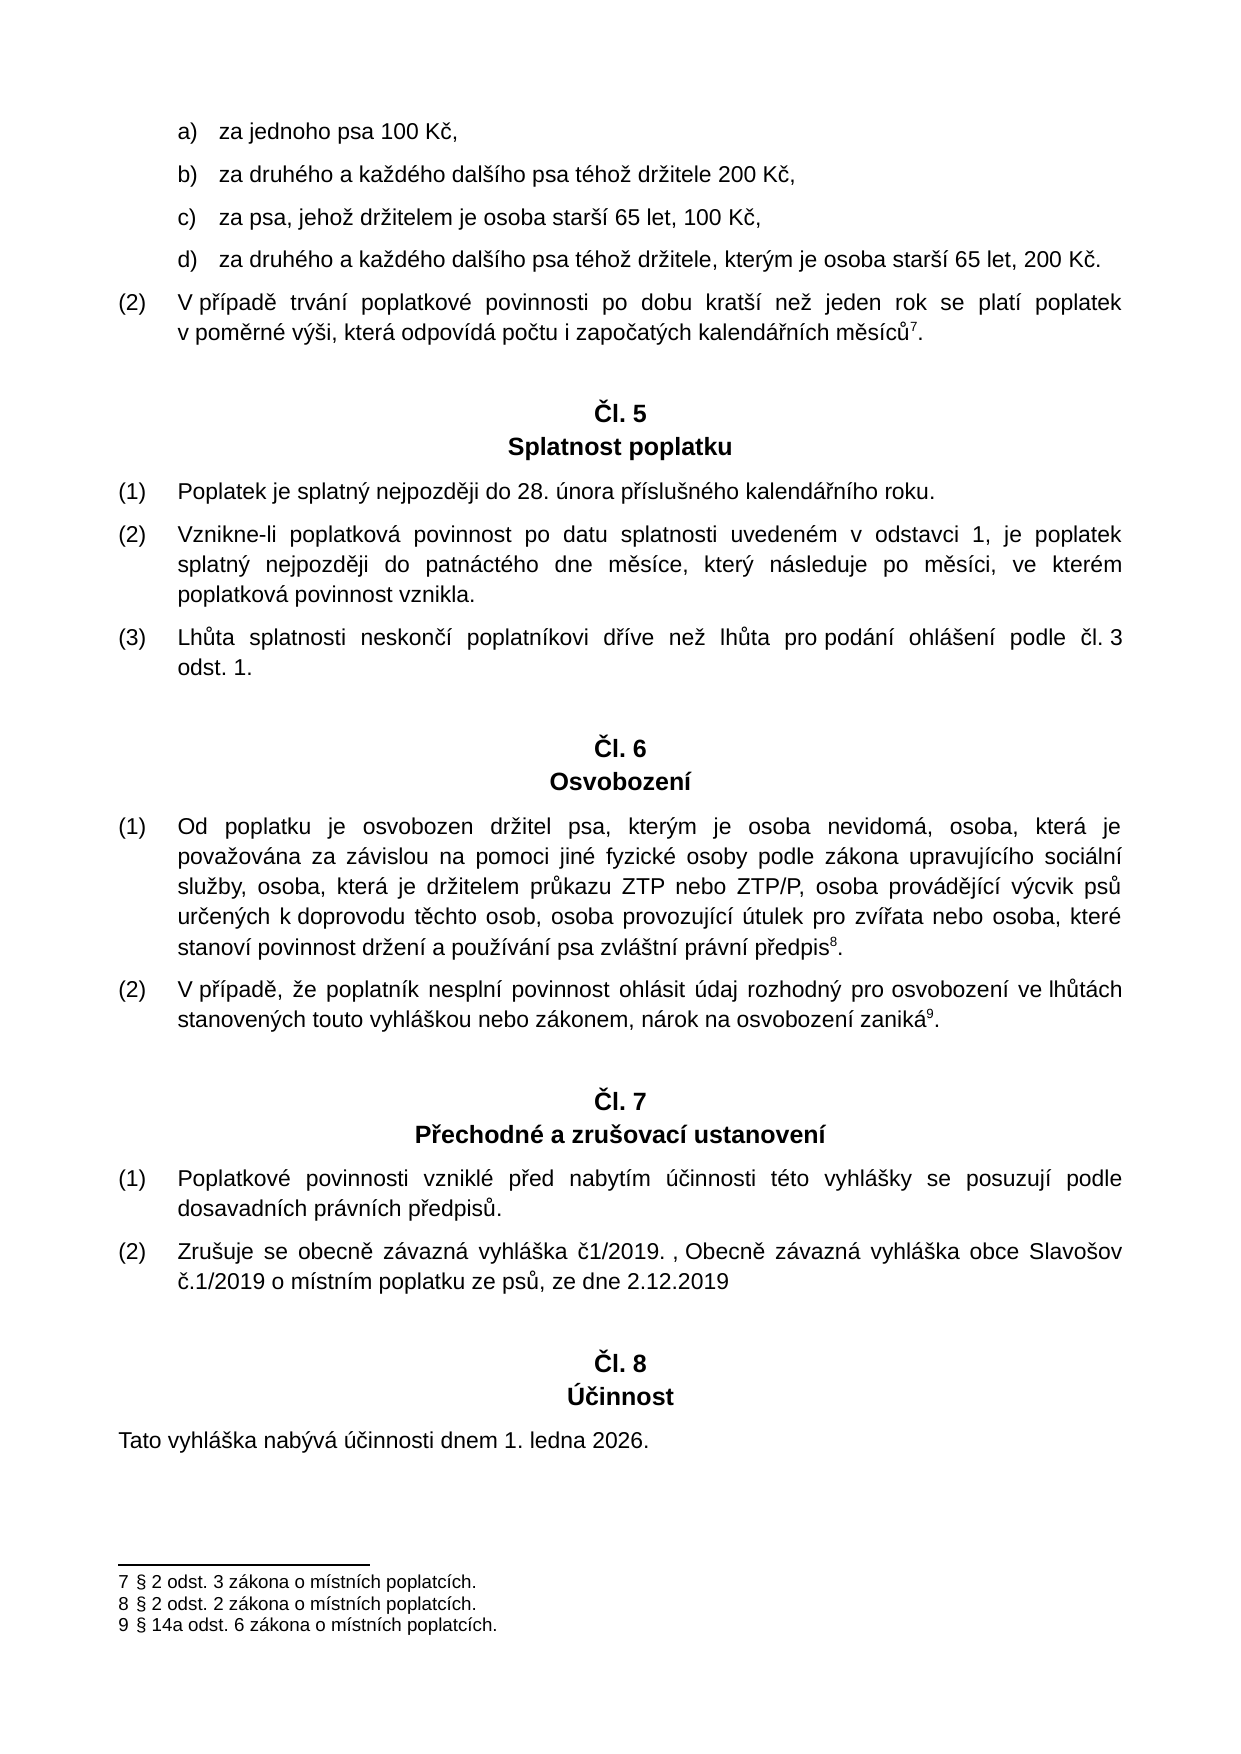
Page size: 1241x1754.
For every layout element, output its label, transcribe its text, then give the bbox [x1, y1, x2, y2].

list za jednoho psa 100 Kč, [177, 118, 1122, 144]
list Lhůta splatnosti neskončí poplatníkovi dříve než lhůta pro podání ohlášení podle čl. 3 odst. 1. [118, 624, 1122, 680]
list V případě trvání poplatkové povinnosti po dobu kratší než jeden rok se platí poplatek v poměrné výši, která odpovídá počtu i započatých kalendářních měsíců. [118, 289, 1122, 346]
subtitle Čl. 6 Osvobození [118, 734, 1122, 796]
list § 14a odst. 6 zákona o místních poplatcích. [118, 1614, 1122, 1635]
subtitle Čl. 8 Účinnost [118, 1348, 1122, 1410]
list za druhého a každého dalšího psa téhož držitele 200 Kč, [177, 161, 1122, 187]
list V případě, že poplatník nesplní povinnost ohlásit údaj rozhodný pro osvobození ve lhůtách stanovených touto vyhláškou nebo zákonem, nárok na osvobození zaniká. [118, 976, 1122, 1033]
list § 2 odst. 3 zákona o místních poplatcích. [118, 1571, 1122, 1592]
list Poplatkové povinnosti vzniklé před nabytím účinnosti této vyhlášky se posuzují podle dosavadních právních předpisů. [118, 1165, 1122, 1222]
list Zrušuje se obecně závazná vyhláška č1/2019. , Obecně závazná vyhláška obce Slavošov č.1/2019 o místním poplatku ze psů, ze dne 2.12.2019 [118, 1238, 1122, 1295]
list § 2 odst. 2 zákona o místních poplatcích. [118, 1592, 1122, 1614]
list za druhého a každého dalšího psa téhož držitele, kterým je osoba starší 65 let, 200 Kč. [177, 246, 1122, 273]
list Od poplatku je osvobozen držitel psa, kterým je osoba nevidomá, osoba, která je považována za závislou na pomoci jiné fyzické osoby podle zákona upravujícího sociální služby, osoba, která je držitelem průkazu ZTP nebo ZTP/P, osoba provádějící výcvik psů určených k doprovodu těchto osob, osoba provozující útulek pro zvířata nebo osoba, které stanoví povinnost držení a používání psa zvláštní právní předpis. [118, 813, 1122, 960]
text Tato vyhláška nabývá účinnosti dnem 1. ledna 2026. [118, 1427, 1122, 1453]
subtitle Čl. 7 Přechodné a zrušovací ustanovení [118, 1087, 1122, 1148]
subtitle Čl. 5 Splatnost poplatku [118, 399, 1122, 461]
list Poplatek je splatný nejpozději do 28. února příslušného kalendářního roku. [118, 478, 1122, 504]
list za psa, jehož držitelem je osoba starší 65 let, 100 Kč, [177, 203, 1122, 230]
list Vznikne-li poplatková povinnost po datu splatnosti uvedeném v odstavci 1, je poplatek splatný nejpozději do patnáctého dne měsíce, který následuje po měsíci, ve kterém poplatková povinnost vznikla. [118, 521, 1122, 607]
